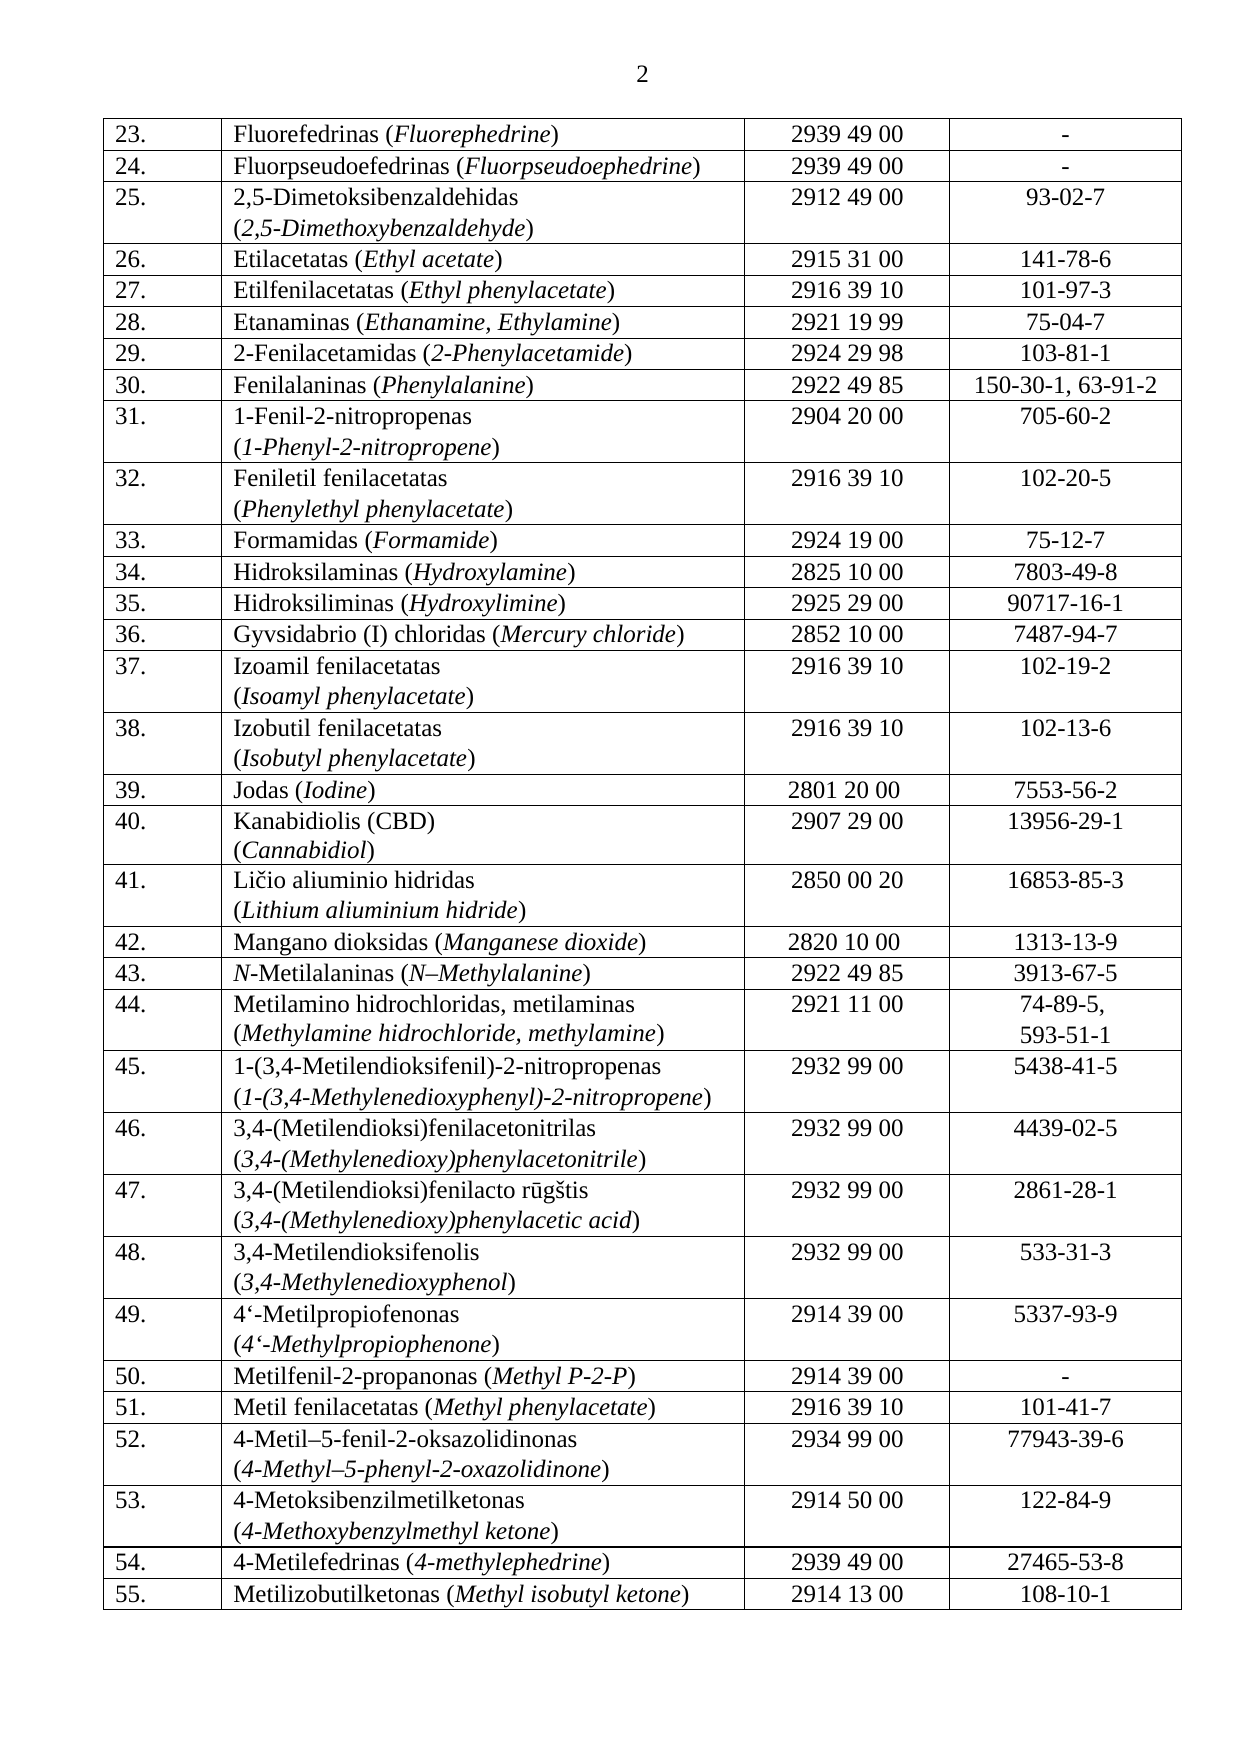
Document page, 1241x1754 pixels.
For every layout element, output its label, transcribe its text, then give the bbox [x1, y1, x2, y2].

table_cell 2912 49 00 [745, 182, 949, 243]
table_cell 90717-16-1 [950, 588, 1181, 618]
table_cell 16853-85-3 [950, 865, 1181, 926]
table_cell 25. [104, 182, 221, 243]
table_cell Etilacetatas (Ethyl acetate) [222, 244, 744, 274]
table_cell Etilfenilacetatas (Ethyl phenylacetate) [222, 276, 744, 306]
table_cell Fenilalaninas (Phenylalanine) [222, 370, 744, 400]
table_cell 48. [104, 1237, 221, 1298]
table_cell 2916 39 10 [745, 463, 949, 524]
table_cell 3913-67-5 [950, 958, 1181, 988]
table_cell Metilamino hidrochloridas, metilaminas (Methylamine hidrochloride, methylamine) [222, 990, 744, 1050]
table_cell 2916 39 10 [745, 651, 949, 712]
table_cell 3,4-(Metilendioksi)fenilacetonitrilas (3,4-(Methylenedioxy)phenylacetonitrile) [222, 1113, 744, 1174]
table_cell Hidroksilaminas (Hydroxylamine) [222, 557, 744, 587]
table_cell 7803-49-8 [950, 557, 1181, 587]
table_cell 101-97-3 [950, 276, 1181, 306]
table_cell 46. [104, 1113, 221, 1174]
table_cell - [950, 1361, 1181, 1391]
table_cell 3,4-Metilendioksifenolis (3,4-Methylenedioxyphenol) [222, 1237, 744, 1298]
table_cell 33. [104, 525, 221, 556]
table_cell 35. [104, 588, 221, 618]
table_cell 101-41-7 [950, 1392, 1181, 1423]
table_cell 122-84-9 [950, 1486, 1181, 1546]
table_cell 2922 49 85 [745, 370, 949, 400]
table_cell 43. [104, 958, 221, 988]
table_cell 2932 99 00 [745, 1237, 949, 1298]
table_cell 52. [104, 1424, 221, 1484]
table_cell 31. [104, 401, 221, 462]
table_cell 5438-41-5 [950, 1051, 1181, 1112]
table_cell 2916 39 10 [745, 713, 949, 774]
table_cell 3,4-(Metilendioksi)fenilacto rūgštis (3,4-(Methylenedioxy)phenylacetic acid) [222, 1175, 744, 1236]
table_cell 54. [104, 1548, 221, 1578]
table_cell 2820 10 00 [745, 927, 949, 957]
table_cell 108-10-1 [950, 1579, 1181, 1609]
table_cell 30. [104, 370, 221, 400]
table_cell 23. [104, 119, 221, 150]
table_cell 28. [104, 307, 221, 337]
table_cell 45. [104, 1051, 221, 1112]
table_cell 2907 29 00 [745, 806, 949, 864]
table_cell 2921 11 00 [745, 990, 949, 1050]
table_cell 47. [104, 1175, 221, 1236]
table_cell Fluorefedrinas (Fluorephedrine) [222, 119, 744, 150]
table_cell Etanaminas (Ethanamine, Ethylamine) [222, 307, 744, 337]
table_cell 74-89-5, 593-51-1 [950, 990, 1181, 1050]
table_cell 13956-29-1 [950, 806, 1181, 864]
table_cell 75-04-7 [950, 307, 1181, 337]
table_cell - [950, 119, 1181, 150]
table_cell 27. [104, 276, 221, 306]
table_cell 4-Metoksibenzilmetilketonas (4-Methoxybenzylmethyl ketone) [222, 1486, 744, 1546]
table_cell Metilizobutilketonas (Methyl isobutyl ketone) [222, 1579, 744, 1609]
table_cell 2916 39 10 [745, 276, 949, 306]
table_cell 39. [104, 775, 221, 805]
table_cell 2932 99 00 [745, 1051, 949, 1112]
table_cell Gyvsidabrio (I) chloridas (Mercury chloride) [222, 620, 744, 650]
table_cell 49. [104, 1299, 221, 1360]
table_cell 26. [104, 244, 221, 274]
table_cell 2916 39 10 [745, 1392, 949, 1423]
table_cell 77943-39-6 [950, 1424, 1181, 1484]
table_cell Kanabidiolis (CBD) (Cannabidiol) [222, 806, 744, 864]
table_cell 2915 31 00 [745, 244, 949, 274]
table_cell 2939 49 00 [745, 1548, 949, 1578]
table_cell 40. [104, 806, 221, 864]
table_cell 29. [104, 339, 221, 369]
table_cell Metil fenilacetatas (Methyl phenylacetate) [222, 1392, 744, 1423]
table_cell 4‘-Metilpropiofenonas (4‘-Methylpropiophenone) [222, 1299, 744, 1360]
table_cell 2939 49 00 [745, 151, 949, 181]
table_cell Feniletil fenilacetatas (Phenylethyl phenylacetate) [222, 463, 744, 524]
table_cell 32. [104, 463, 221, 524]
table_cell 53. [104, 1486, 221, 1546]
table_cell 27465-53-8 [950, 1548, 1181, 1578]
table_cell 7553-56-2 [950, 775, 1181, 805]
table_cell 38. [104, 713, 221, 774]
table_cell 2861-28-1 [950, 1175, 1181, 1236]
table_cell Izobutil fenilacetatas (Isobutyl phenylacetate) [222, 713, 744, 774]
table_cell 150-30-1, 63-91-2 [950, 370, 1181, 400]
table_cell 2914 13 00 [745, 1579, 949, 1609]
table_cell 4439-02-5 [950, 1113, 1181, 1174]
table_cell 93-02-7 [950, 182, 1181, 243]
table_cell 141-78-6 [950, 244, 1181, 274]
table_cell 37. [104, 651, 221, 712]
table_cell 102-13-6 [950, 713, 1181, 774]
table_cell Ličio aliuminio hidridas (Lithium aliuminium hidride) [222, 865, 744, 926]
table_cell N-Metilalaninas (N–Methylalanine) [222, 958, 744, 988]
table_cell 2939 49 00 [745, 119, 949, 150]
table_cell 2914 39 00 [745, 1361, 949, 1391]
table_cell Izoamil fenilacetatas (Isoamyl phenylacetate) [222, 651, 744, 712]
table_cell 2921 19 99 [745, 307, 949, 337]
table_cell 2934 99 00 [745, 1424, 949, 1484]
table_cell 103-81-1 [950, 339, 1181, 369]
table_cell 533-31-3 [950, 1237, 1181, 1298]
table_cell 41. [104, 865, 221, 926]
table_cell 34. [104, 557, 221, 587]
table_cell Jodas (Iodine) [222, 775, 744, 805]
table_cell 5337-93-9 [950, 1299, 1181, 1360]
table_cell 2904 20 00 [745, 401, 949, 462]
table_cell Metilfenil-2-propanonas (Methyl P-2-P) [222, 1361, 744, 1391]
table_cell 2924 19 00 [745, 525, 949, 556]
table_cell 2801 20 00 [745, 775, 949, 805]
table_cell 2825 10 00 [745, 557, 949, 587]
table_cell 4-Metilefedrinas (4-methylephedrine) [222, 1548, 744, 1578]
table_cell 44. [104, 990, 221, 1050]
table_cell 2932 99 00 [745, 1113, 949, 1174]
table_cell 51. [104, 1392, 221, 1423]
table_cell 2924 29 98 [745, 339, 949, 369]
table_cell Mangano dioksidas (Manganese dioxide) [222, 927, 744, 957]
table_cell 102-19-2 [950, 651, 1181, 712]
table_cell Formamidas (Formamide) [222, 525, 744, 556]
table_cell Fluorpseudoefedrinas (Fluorpseudoephedrine) [222, 151, 744, 181]
table_cell 2850 00 20 [745, 865, 949, 926]
table_cell 24. [104, 151, 221, 181]
table_cell 1313-13-9 [950, 927, 1181, 957]
table_cell 50. [104, 1361, 221, 1391]
table_cell 2-Fenilacetamidas (2-Phenylacetamide) [222, 339, 744, 369]
table_cell 42. [104, 927, 221, 957]
table_cell 705-60-2 [950, 401, 1181, 462]
table_cell 2932 99 00 [745, 1175, 949, 1236]
table_cell 1-Fenil-2-nitropropenas (1-Phenyl-2-nitropropene) [222, 401, 744, 462]
table_cell 2,5-Dimetoksibenzaldehidas (2,5-Dimethoxybenzaldehyde) [222, 182, 744, 243]
table_cell 2914 50 00 [745, 1486, 949, 1546]
table_cell 7487-94-7 [950, 620, 1181, 650]
table_cell 36. [104, 620, 221, 650]
table_cell Hidroksiliminas (Hydroxylimine) [222, 588, 744, 618]
table_cell 55. [104, 1579, 221, 1609]
table_cell 4-Metil–5-fenil-2-oksazolidinonas (4-Methyl–5-phenyl-2-oxazolidinone) [222, 1424, 744, 1484]
table_cell 102-20-5 [950, 463, 1181, 524]
table_cell 75-12-7 [950, 525, 1181, 556]
table_cell - [950, 151, 1181, 181]
table_cell 2925 29 00 [745, 588, 949, 618]
table_cell 2914 39 00 [745, 1299, 949, 1360]
table_cell 2922 49 85 [745, 958, 949, 988]
table_cell 2852 10 00 [745, 620, 949, 650]
table_cell 1-(3,4-Metilendioksifenil)-2-nitropropenas (1-(3,4-Methylenedioxyphenyl)-2-nitropropene) [222, 1051, 744, 1112]
